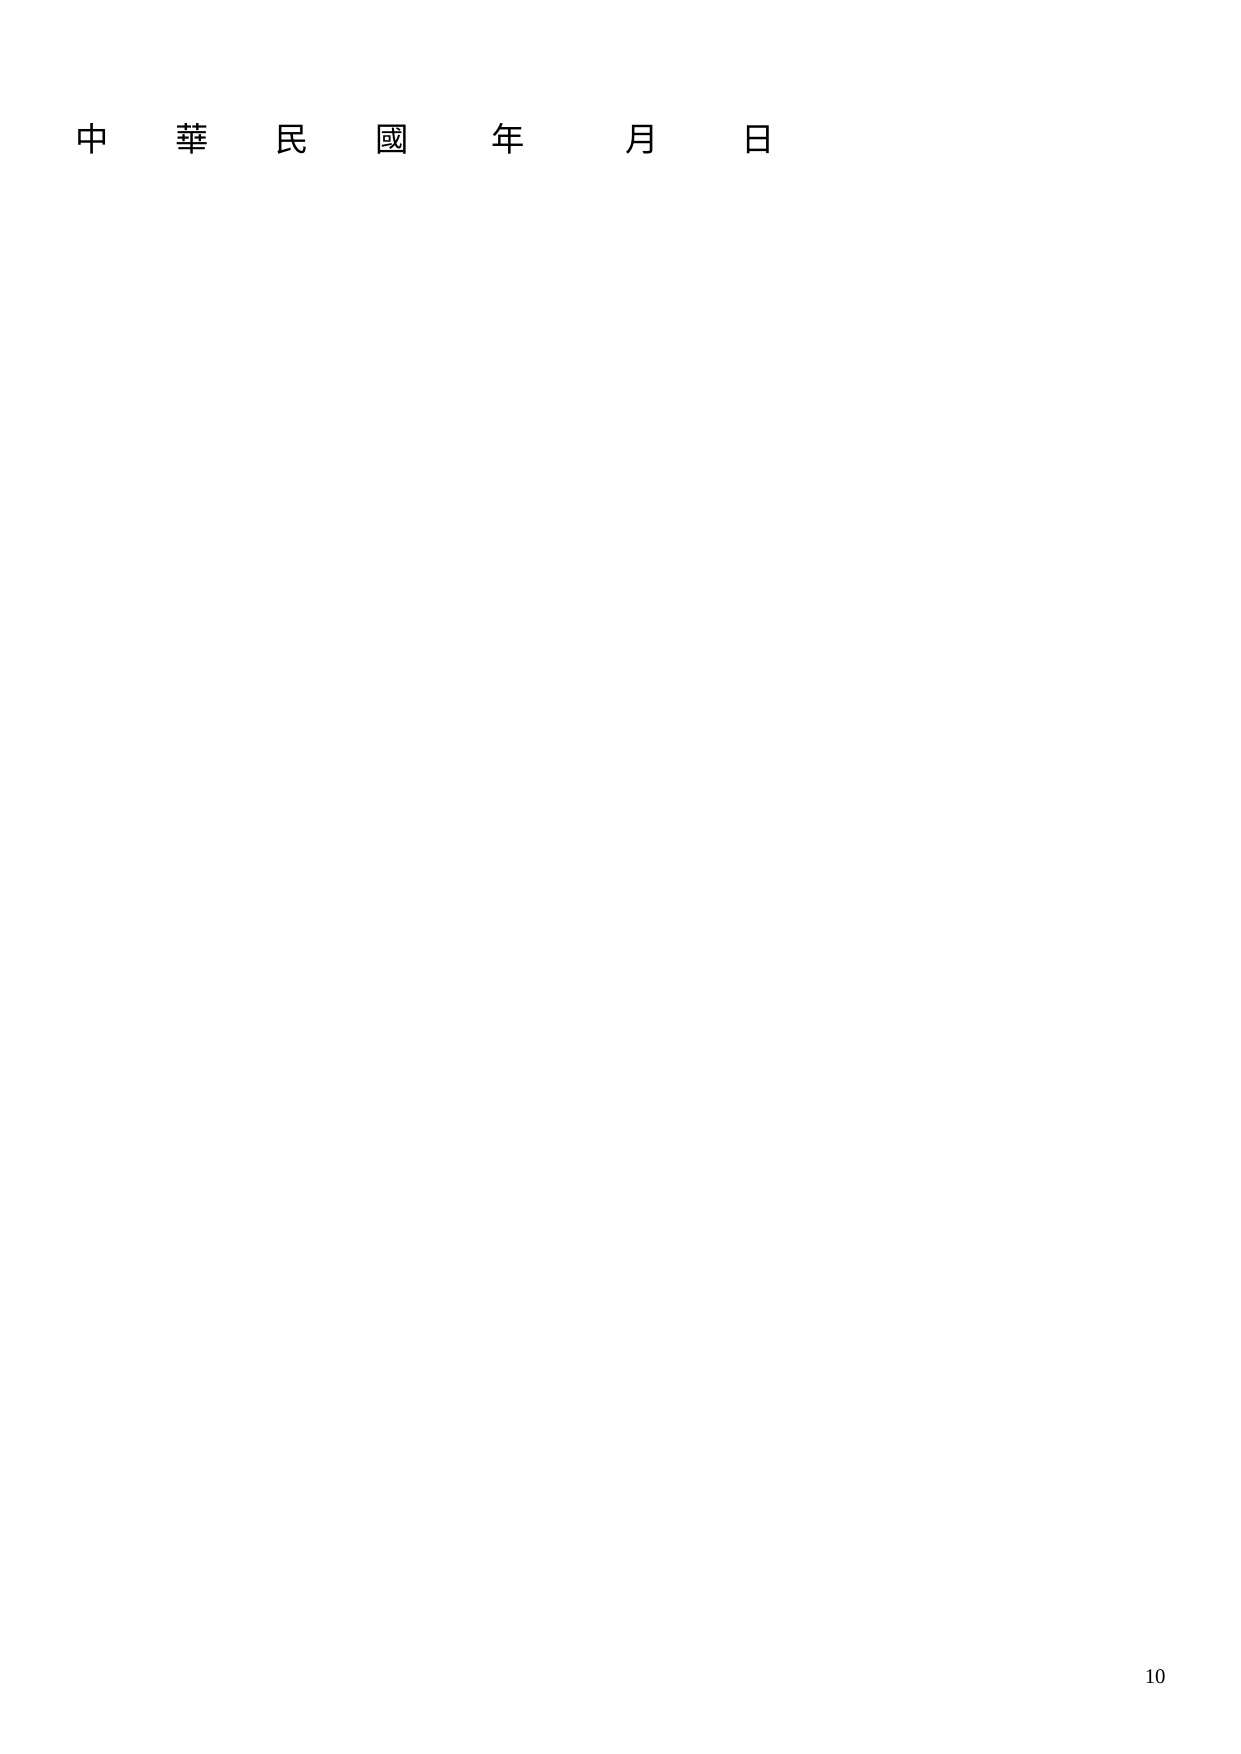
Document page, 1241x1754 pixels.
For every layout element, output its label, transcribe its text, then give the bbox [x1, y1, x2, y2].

text 中 華 民 國 年 月 日 [75, 95, 1165, 158]
